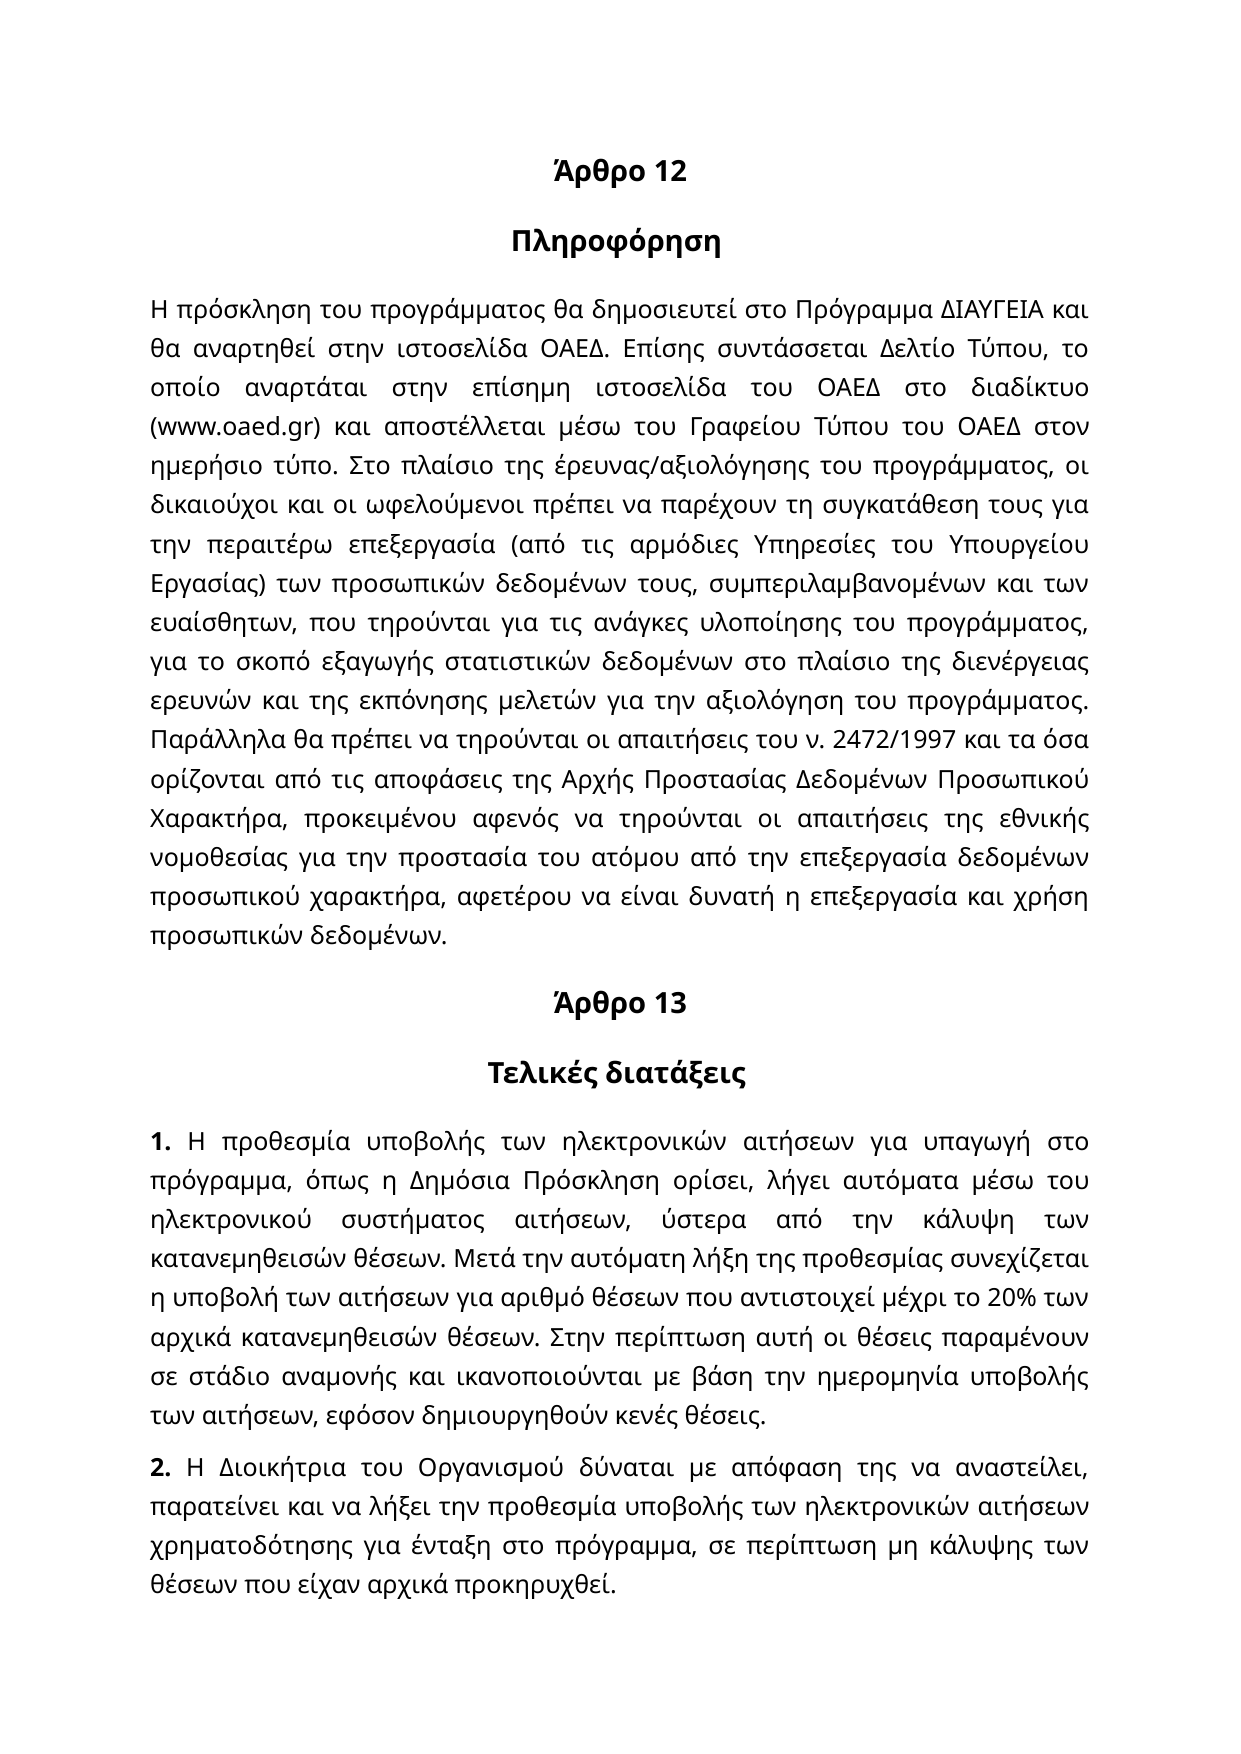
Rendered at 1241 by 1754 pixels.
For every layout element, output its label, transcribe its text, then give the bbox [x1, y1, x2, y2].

subtitle Άρθρο 12 [150, 150, 1090, 190]
subtitle Άρθρο 13 [150, 982, 1090, 1022]
text Η πρόσκληση του προγράμματος θα δημοσιευτεί στο Πρόγραμμα ΔΙΑΥΓΕΙΑ και θα αναρτηθεί στην ιστοσελίδα ΟΑΕΔ. Επίσης συντάσσεται Δελτίο Τύπου, το οποίο αναρτάται στην επίσημη ιστοσελίδα του ΟΑΕΔ στο διαδίκτυο (www.oaed.gr) και αποστέλλεται μέσω του Γραφείου Τύπου του ΟΑΕΔ στον ημερήσιο τύπο. Στο πλαίσιο της έρευνας/αξιολόγησης του προγράμματος, οι δικαιούχοι και οι ωφελούμενοι πρέπει να παρέχουν τη συγκατάθεση τους για την περαιτέρω επεξεργασία (από τις αρμόδιες Υπηρεσίες του Υπουργείου Εργασίας) των προσωπικών δεδομένων τους, συμπεριλαμβανομένων και των ευαίσθητων, που τηρούνται για τις ανάγκες υλοποίησης του προγράμματος, για το σκοπό εξαγωγής στατιστικών δεδομένων στο πλαίσιο της διενέργειας ερευνών και της εκπόνησης μελετών για την αξιολόγηση του προγράμματος. Παράλληλα θα πρέπει να τηρούνται οι απαιτήσεις του ν. 2472/1997 και τα όσα ορίζονται από τις αποφάσεις της Αρχής Προστασίας Δεδομένων Προσωπικού Χαρακτήρα, προκειμένου αφενός να τηρούνται οι απαιτήσεις της εθνικής νομοθεσίας για την προστασία του ατόμου από την επεξεργασία δεδομένων προσωπικού χαρακτήρα, αφετέρου να είναι δυνατή η επεξεργασία και χρήση προσωπικών δεδομένων. [150, 291, 1090, 952]
text 2. Η Διοικήτρια του Οργανισμού δύναται με απόφαση της να αναστείλει, παρατείνει και να λήξει την προθεσμία υποβολής των ηλεκτρονικών αιτήσεων χρηματοδότησης για ένταξη στο πρόγραμμα, σε περίπτωση μη κάλυψης των θέσεων που είχαν αρχικά προκηρυχθεί. [150, 1449, 1090, 1601]
subtitle Τελικές διατάξεις [150, 1053, 1090, 1092]
subtitle Πληροφόρηση [150, 221, 1090, 260]
text 1. Η προθεσμία υποβολής των ηλεκτρονικών αιτήσεων για υπαγωγή στο πρόγραμμα, όπως η Δημόσια Πρόσκληση ορίσει, λήγει αυτόματα μέσω του ηλεκτρονικού συστήματος αιτήσεων, ύστερα από την κάλυψη των κατανεμηθεισών θέσεων. Μετά την αυτόματη λήξη της προθεσμίας συνεχίζεται η υποβολή των αιτήσεων για αριθμό θέσεων που αντιστοιχεί μέχρι το 20% των αρχικά κατανεμηθεισών θέσεων. Στην περίπτωση αυτή οι θέσεις παραμένουν σε στάδιο αναμονής και ικανοποιούνται με βάση την ημερομηνία υποβολής των αιτήσεων, εφόσον δημιουργηθούν κενές θέσεις. [150, 1123, 1090, 1432]
